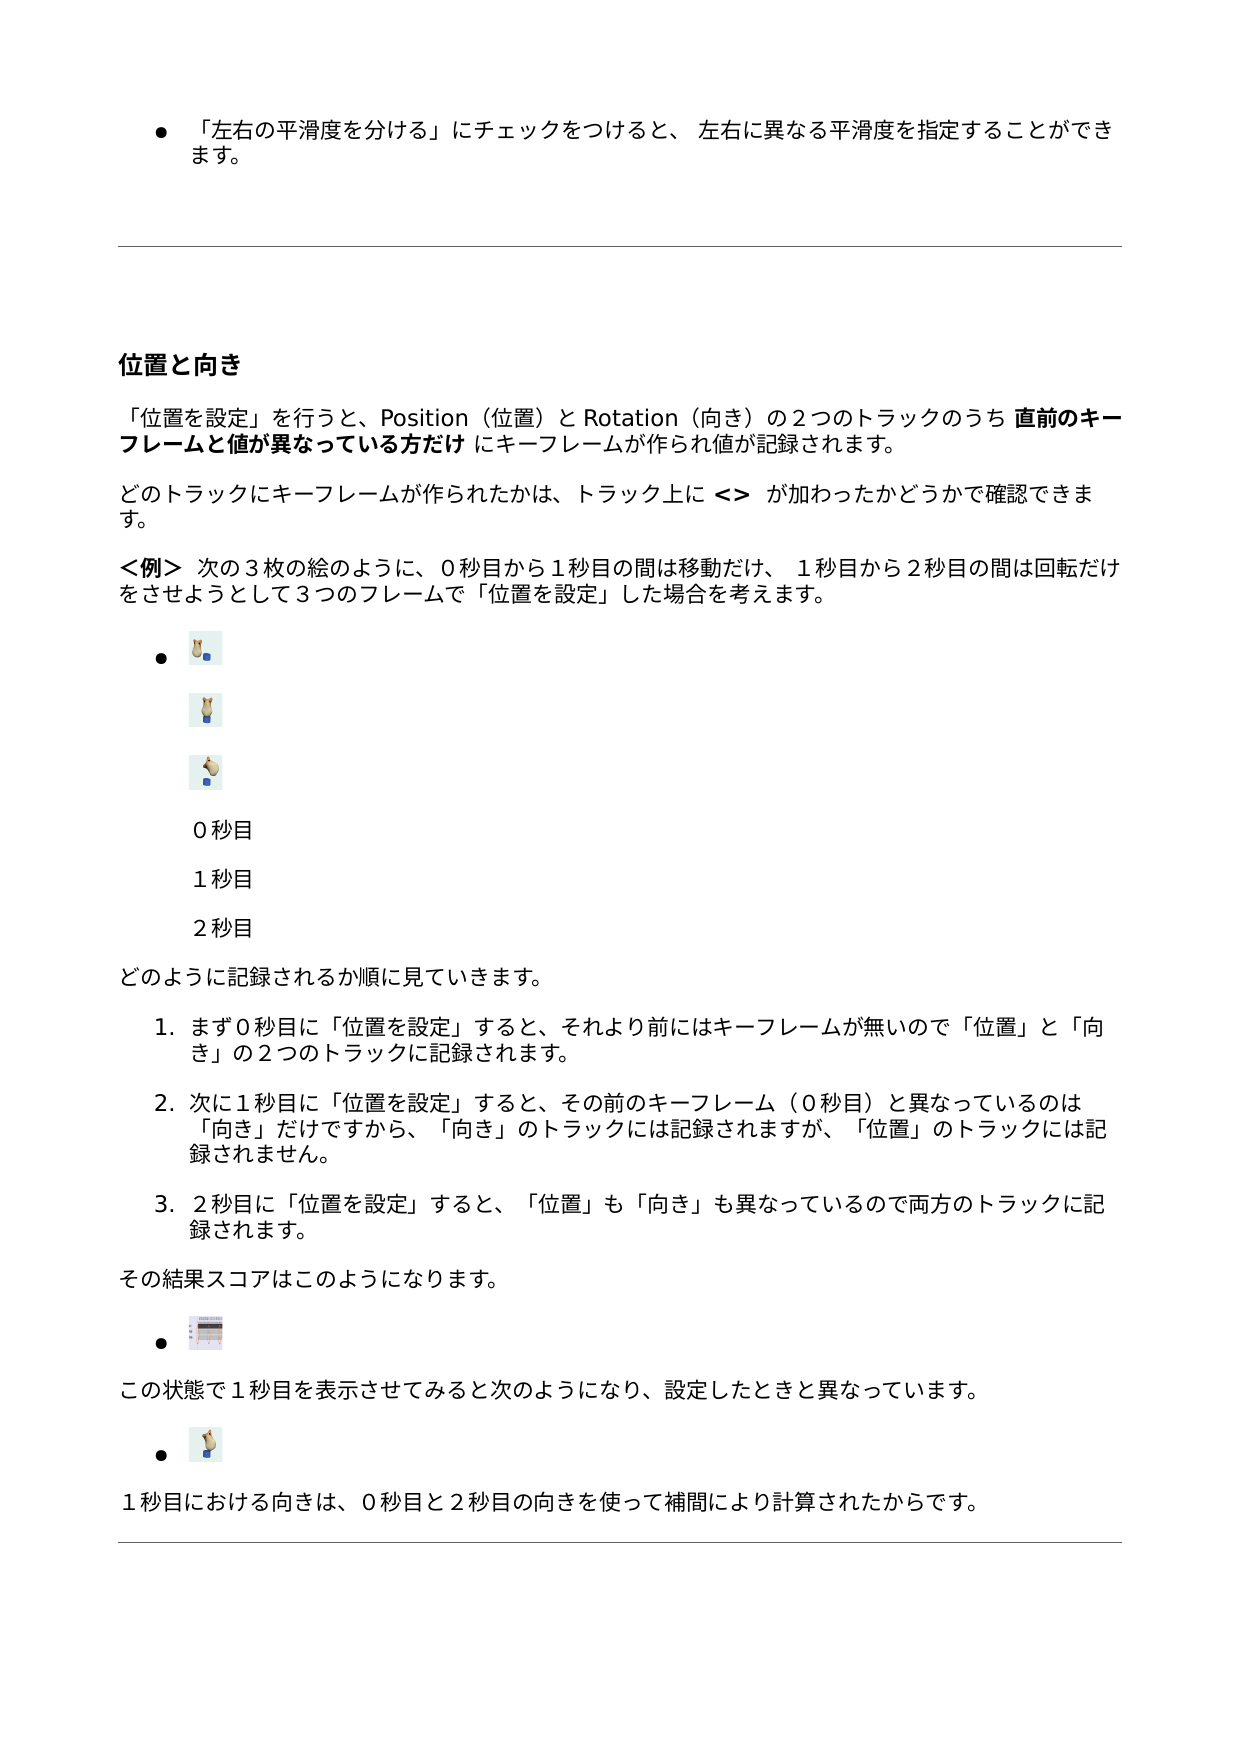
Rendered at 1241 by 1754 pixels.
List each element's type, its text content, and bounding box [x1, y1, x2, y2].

text 「位置を設定」を行うと、Position（位置）とRotation（向き）の２つのトラックのうち 直前のキーフレームと値が異なっている方だけ にキーフレームが作られ値が記録されます。 [118, 405, 1122, 457]
text この状態で１秒目を表示させてみると次のようになり、設定したときと異なっています。 [118, 1379, 1122, 1404]
list ２秒目 [153, 916, 1122, 942]
text その結果スコアはこのようになります。 [118, 1267, 1122, 1293]
picture [188, 1427, 223, 1462]
list １秒目 [153, 867, 1122, 893]
picture [188, 693, 223, 727]
picture [188, 631, 223, 665]
list 「左右の平滑度を分ける」にチェックをつけると、 左右に異なる平滑度を指定することができます。 [153, 118, 1122, 169]
list 次に１秒目に「位置を設定」すると、その前のキーフレーム（０秒目）と異なっているのは「向き」だけですから、「向き」のトラックには記録されますが、「位置」のトラックには記録されません。 [153, 1090, 1122, 1168]
subtitle 位置と向き [118, 352, 1122, 381]
text どのトラックにキーフレームが作られたかは、トラック上に <> が加わったかどうかで確認できます。 [118, 481, 1122, 533]
list まず０秒目に「位置を設定」すると、それより前にはキーフレームが無いので「位置」と「向き」の２つのトラックに記録されます。 [153, 1014, 1122, 1067]
text １秒目における向きは、０秒目と２秒目の向きを使って補間により計算されたからです。 [118, 1490, 1122, 1516]
text ＜例＞ 次の３枚の絵のように、０秒目から１秒目の間は移動だけ、 １秒目から２秒目の間は回転だけをさせようとして３つのフレームで「位置を設定」した場合を考えます。 [118, 556, 1122, 607]
list ２秒目に「位置を設定」すると、「位置」も「向き」も異なっているので両方のトラックに記録されます。 [153, 1191, 1122, 1244]
text どのように記録されるか順に見ていきます。 [118, 965, 1122, 991]
picture [188, 755, 223, 790]
picture [188, 1316, 223, 1350]
list ０秒目 [153, 818, 1122, 844]
